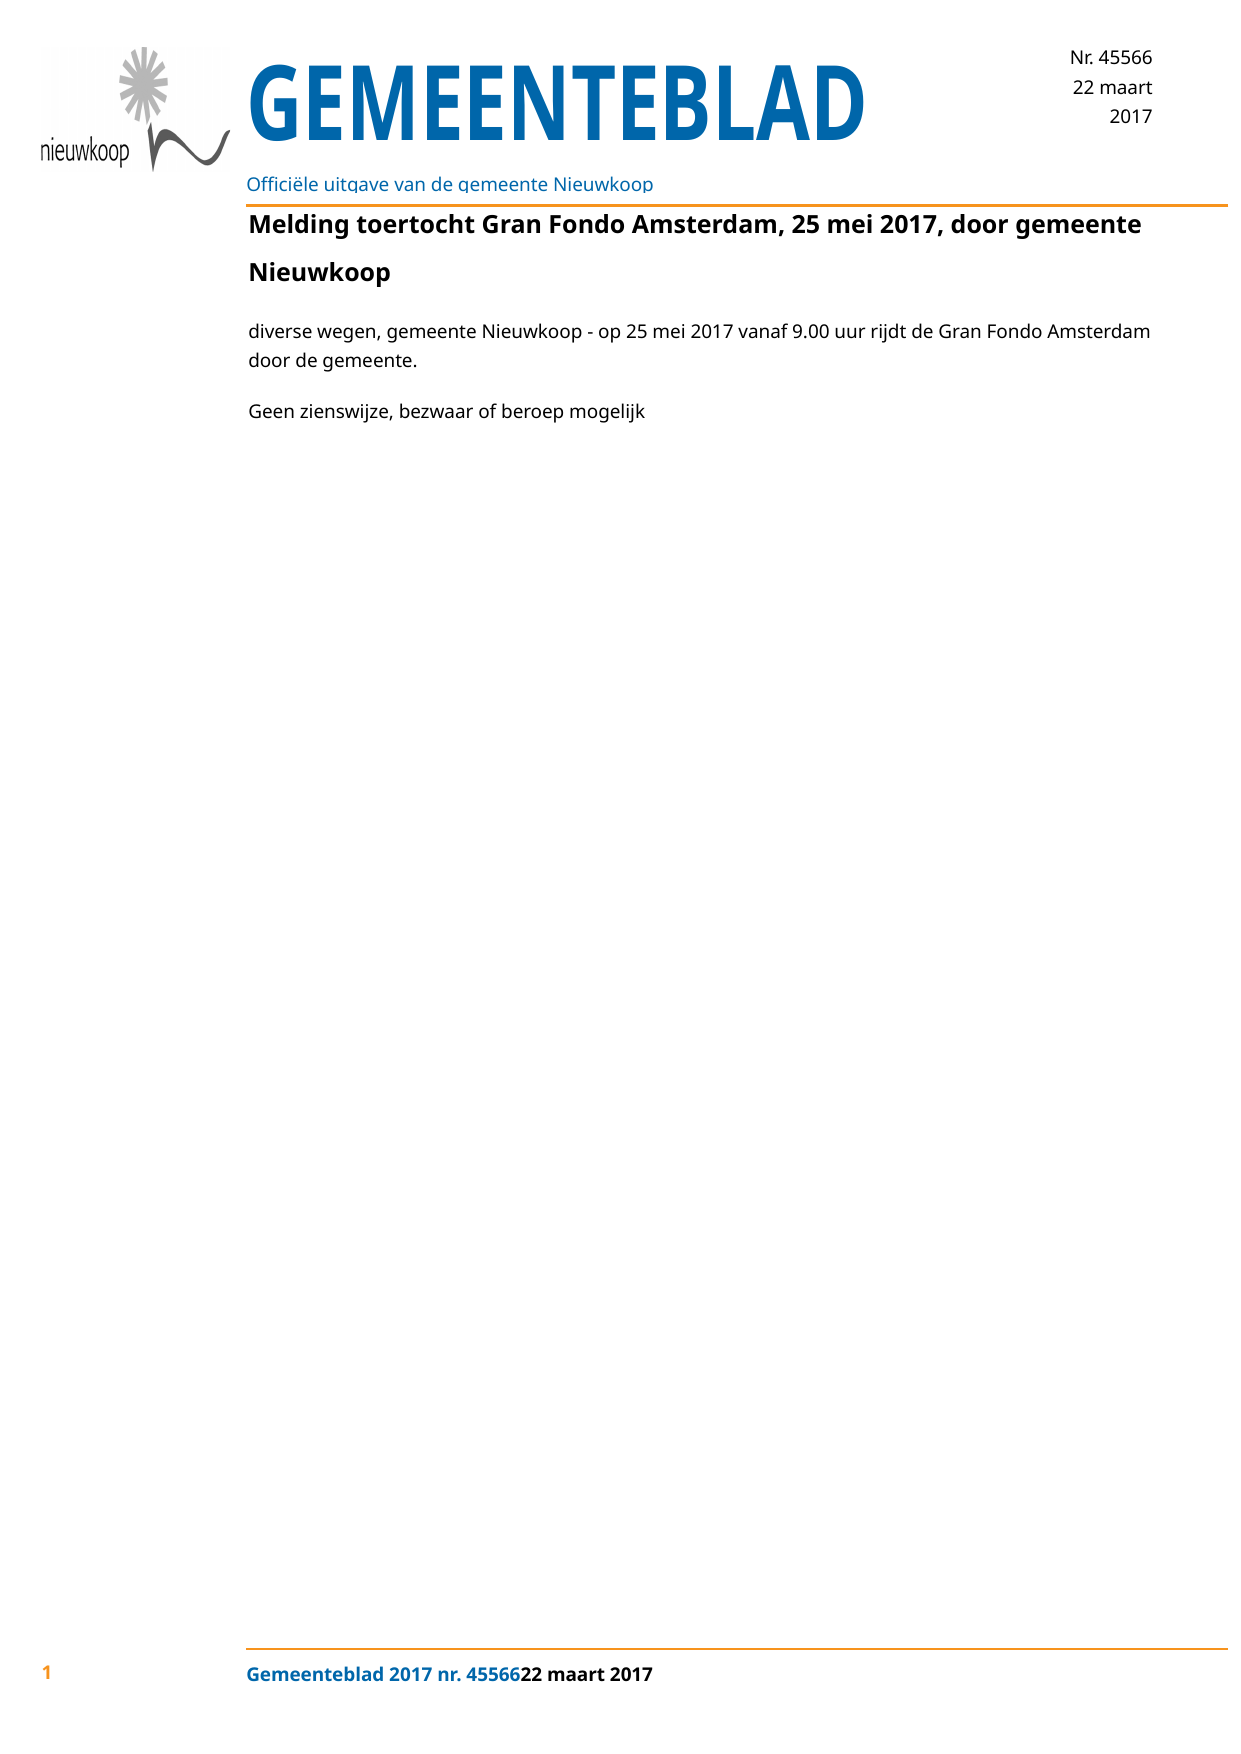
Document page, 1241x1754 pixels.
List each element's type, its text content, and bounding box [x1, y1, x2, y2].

text Geen zienswijze, bezwaar of beroep mogelijk [248, 398, 1152, 424]
picture [41, 47, 231, 172]
text Melding toertocht Gran Fondo Amsterdam, 25 mei 2017, door gemeente Nieuwkoop [248, 207, 1152, 288]
text diverse wegen, gemeente Nieuwkoop - op 25 mei 2017 vanaf 9.00 uur rijdt de Gran Fondo Amsterdam door de gemeente. [248, 318, 1152, 373]
